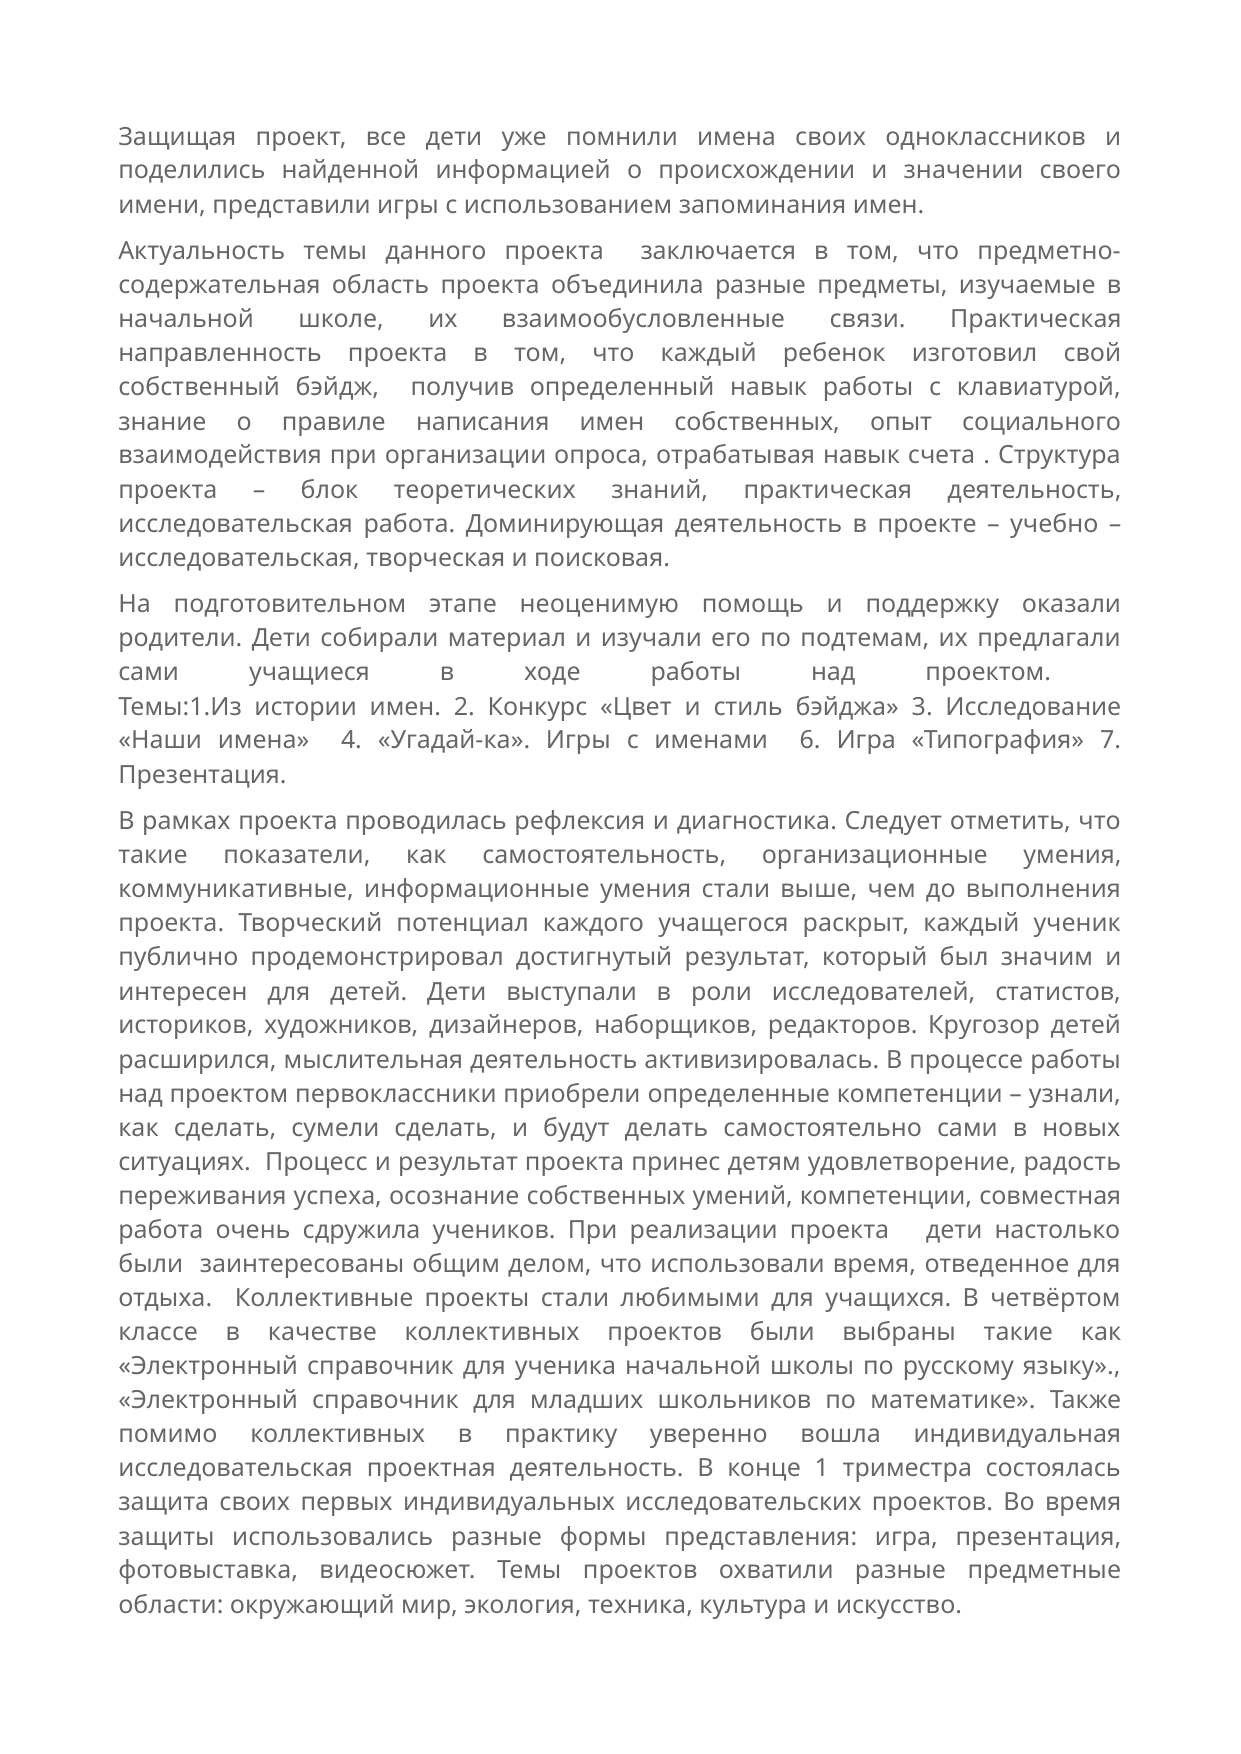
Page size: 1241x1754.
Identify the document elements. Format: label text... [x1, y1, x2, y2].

text Актуальность темы данного проекта заключается в том, что предметно-содержательная область проекта объединила разные предметы, изучаемые в начальной школе, их взаимообусловленные связи. Практическая направленность проекта в том, что каждый ребенок изготовил свой собственный бэйдж, получив определенный навык работы с клавиатурой, знание о правиле написания имен собственных, опыт социального взаимодействия при организации опроса, отрабатывая навык счета . Структура проекта – блок теоретических знаний, практическая деятельность, исследовательская работа. Доминирующая деятельность в проекте – учебно –исследовательская, творческая и поисковая. [118, 233, 1122, 573]
text На подготовительном этапе неоценимую помощь и поддержку оказали родители. Дети собирали материал и изучали его по подтемам, их предлагали сами учащиеся в ходе работы над проектом. Темы:1.Из истории имен. 2. Конкурс «Цвет и стиль бэйджа» 3. Исследование «Наши имена» 4. «Угадай-ка». Игры с именами 6. Игра «Типография» 7. Презентация. [118, 586, 1122, 790]
text В рамках проекта проводилась рефлексия и диагностика. Следует отметить, что такие показатели, как самостоятельность, организационные умения, коммуникативные, информационные умения стали выше, чем до выполнения проекта. Творческий потенциал каждого учащегося раскрыт, каждый ученик публично продемонстрировал достигнутый результат, который был значим и интересен для детей. Дети выступали в роли исследователей, статистов, историков, художников, дизайнеров, наборщиков, редакторов. Кругозор детей расширился, мыслительная деятельность активизировалась. В процессе работы над проектом первоклассники приобрели определенные компетенции – узнали, как сделать, сумели сделать, и будут делать самостоятельно сами в новых ситуациях. Процесс и результат проекта принес детям удовлетворение, радость переживания успеха, осознание собственных умений, компетенции, совместная работа очень сдружила учеников. При реализации проекта дети настолько были заинтересованы общим делом, что использовали время, отведенное для отдыха. Коллективные проекты стали любимыми для учащихся. В четвёртом классе в качестве коллективных проектов были выбраны такие как «Электронный справочник для ученика начальной школы по русскому языку»., «Электронный справочник для младших школьников по математике». Также помимо коллективных в практику уверенно вошла индивидуальная исследовательская проектная деятельность. В конце 1 триместра состоялась защита своих первых индивидуальных исследовательских проектов. Во время защиты использовались разные формы представления: игра, презентация, фотовыставка, видеосюжет. Темы проектов охватили разные предметные области: окружающий мир, экология, техника, культура и искусство. [118, 803, 1122, 1620]
text Защищая проект, все дети уже помнили имена своих одноклассников и поделились найденной информацией о происхождении и значении своего имени, представили игры с использованием запоминания имен. [118, 118, 1122, 220]
